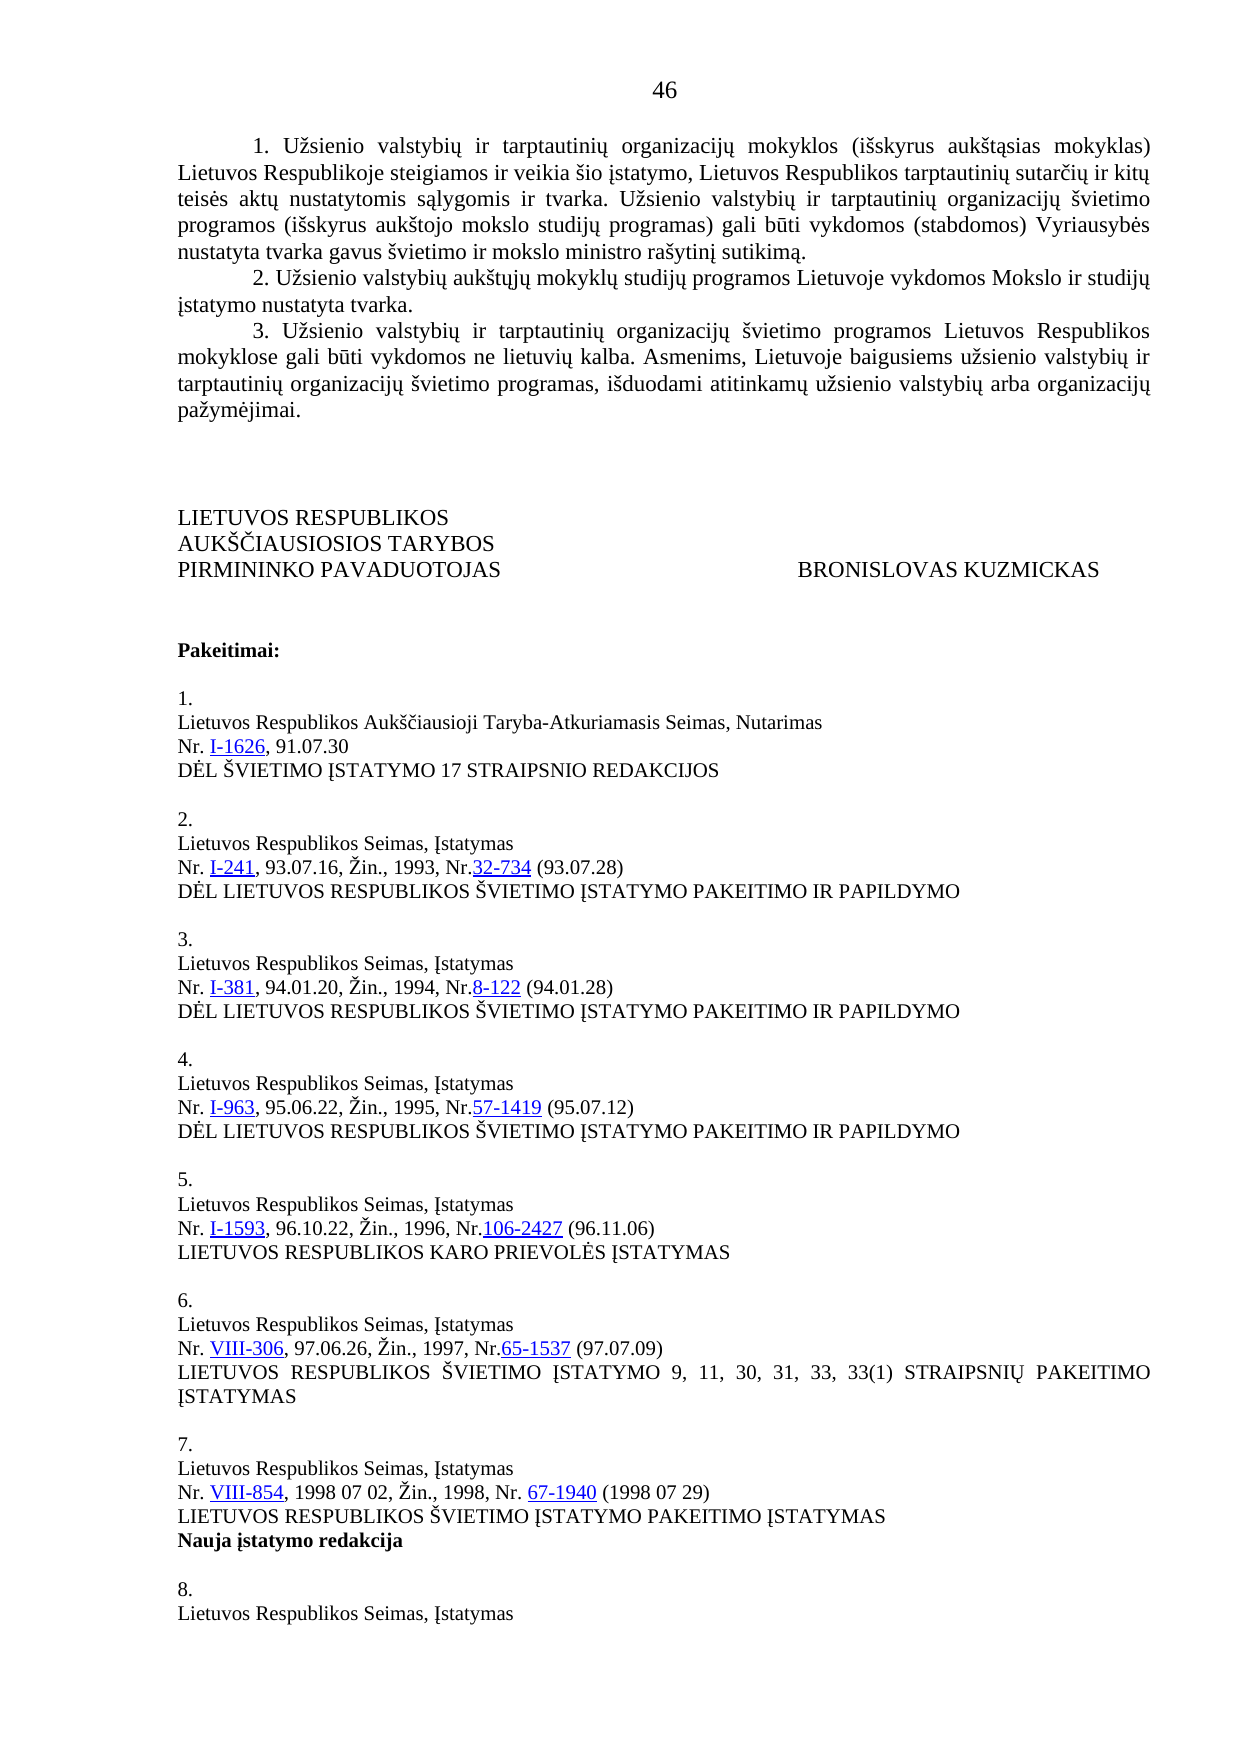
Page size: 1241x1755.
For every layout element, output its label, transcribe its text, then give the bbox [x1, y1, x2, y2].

text LIETUVOS RESPUBLIKOS [177, 504, 1152, 530]
text LIETUVOS RESPUBLIKOS ŠVIETIMO ĮSTATYMO PAKEITIMO ĮSTATYMAS [177, 1504, 1152, 1528]
text PIRMININKO PAVADUOTOJAS BRONISLOVAS KUZMICKAS [177, 557, 1152, 583]
text AUKŠČIAUSIOSIOS TARYBOS [177, 530, 1152, 557]
text 2. Užsienio valstybių aukštųjų mokyklų studijų programos Lietuvoje vykdomos Mokslo ir studijų įstatymo nustatyta tvarka. [177, 264, 1152, 317]
text Nr. VIII-306, 97.06.26, Žin., 1997, Nr.65-1537 (97.07.09) [177, 1336, 1152, 1360]
text 6. [177, 1288, 1152, 1312]
text DĖL LIETUVOS RESPUBLIKOS ŠVIETIMO ĮSTATYMO PAKEITIMO IR PAPILDYMO [177, 1119, 1152, 1143]
text Lietuvos Respublikos Aukščiausioji Taryba-Atkuriamasis Seimas, Nutarimas [177, 710, 1152, 734]
text Nr. I-241, 93.07.16, Žin., 1993, Nr.32-734 (93.07.28) [177, 854, 1152, 879]
text Nr. I-1593, 96.10.22, Žin., 1996, Nr.106-2427 (96.11.06) [177, 1216, 1152, 1239]
text Lietuvos Respublikos Seimas, Įstatymas [177, 1312, 1152, 1336]
text 5. [177, 1167, 1152, 1191]
text 3. Užsienio valstybių ir tarptautinių organizacijų švietimo programos Lietuvos Respublikos mokyklose gali būti vykdomos ne lietuvių kalba. Asmenims, Lietuvoje baigusiems užsienio valstybių ir tarptautinių organizacijų švietimo programas, išduodami atitinkamų užsienio valstybių arba organizacijų pažymėjimai. [177, 317, 1152, 422]
text Pakeitimai: [177, 638, 1152, 662]
text DĖL LIETUVOS RESPUBLIKOS ŠVIETIMO ĮSTATYMO PAKEITIMO IR PAPILDYMO [177, 879, 1152, 903]
text Nr. I-1626, 91.07.30 [177, 734, 1152, 758]
text Nr. I-963, 95.06.22, Žin., 1995, Nr.57-1419 (95.07.12) [177, 1095, 1152, 1119]
text LIETUVOS RESPUBLIKOS ŠVIETIMO ĮSTATYMO 9, 11, 30, 31, 33, 33(1) STRAIPSNIŲ PAKEITIMO ĮSTATYMAS [177, 1360, 1152, 1408]
text 7. [177, 1432, 1152, 1456]
text Nr. I-381, 94.01.20, Žin., 1994, Nr.8-122 (94.01.28) [177, 975, 1152, 999]
text DĖL LIETUVOS RESPUBLIKOS ŠVIETIMO ĮSTATYMO PAKEITIMO IR PAPILDYMO [177, 999, 1152, 1023]
text 1. Užsienio valstybių ir tarptautinių organizacijų mokyklos (išskyrus aukštąsias mokyklas) Lietuvos Respublikoje steigiamos ir veikia šio įstatymo, Lietuvos Respublikos tarptautinių sutarčių ir kitų teisės aktų nustatytomis sąlygomis ir tvarka. Užsienio valstybių ir tarptautinių organizacijų švietimo programos (išskyrus aukštojo mokslo studijų programas) gali būti vykdomos (stabdomos) Vyriausybės nustatyta tvarka gavus švietimo ir mokslo ministro rašytinį sutikimą. [177, 132, 1152, 264]
text 3. [177, 927, 1152, 951]
text Nauja įstatymo redakcija [177, 1528, 1152, 1552]
text Nr. VIII-854, 1998 07 02, Žin., 1998, Nr. 67-1940 (1998 07 29) [177, 1480, 1152, 1504]
text 4. [177, 1047, 1152, 1071]
text 8. [177, 1576, 1152, 1601]
text 2. [177, 806, 1152, 831]
text LIETUVOS RESPUBLIKOS KARO PRIEVOLĖS ĮSTATYMAS [177, 1239, 1152, 1264]
text 1. [177, 686, 1152, 710]
text DĖL ŠVIETIMO ĮSTATYMO 17 STRAIPSNIO REDAKCIJOS [177, 758, 1152, 782]
text Lietuvos Respublikos Seimas, Įstatymas [177, 1071, 1152, 1095]
text Lietuvos Respublikos Seimas, Įstatymas [177, 831, 1152, 854]
text Lietuvos Respublikos Seimas, Įstatymas [177, 1191, 1152, 1216]
text Lietuvos Respublikos Seimas, Įstatymas [177, 951, 1152, 975]
text Lietuvos Respublikos Seimas, Įstatymas [177, 1601, 1152, 1624]
text Lietuvos Respublikos Seimas, Įstatymas [177, 1456, 1152, 1480]
